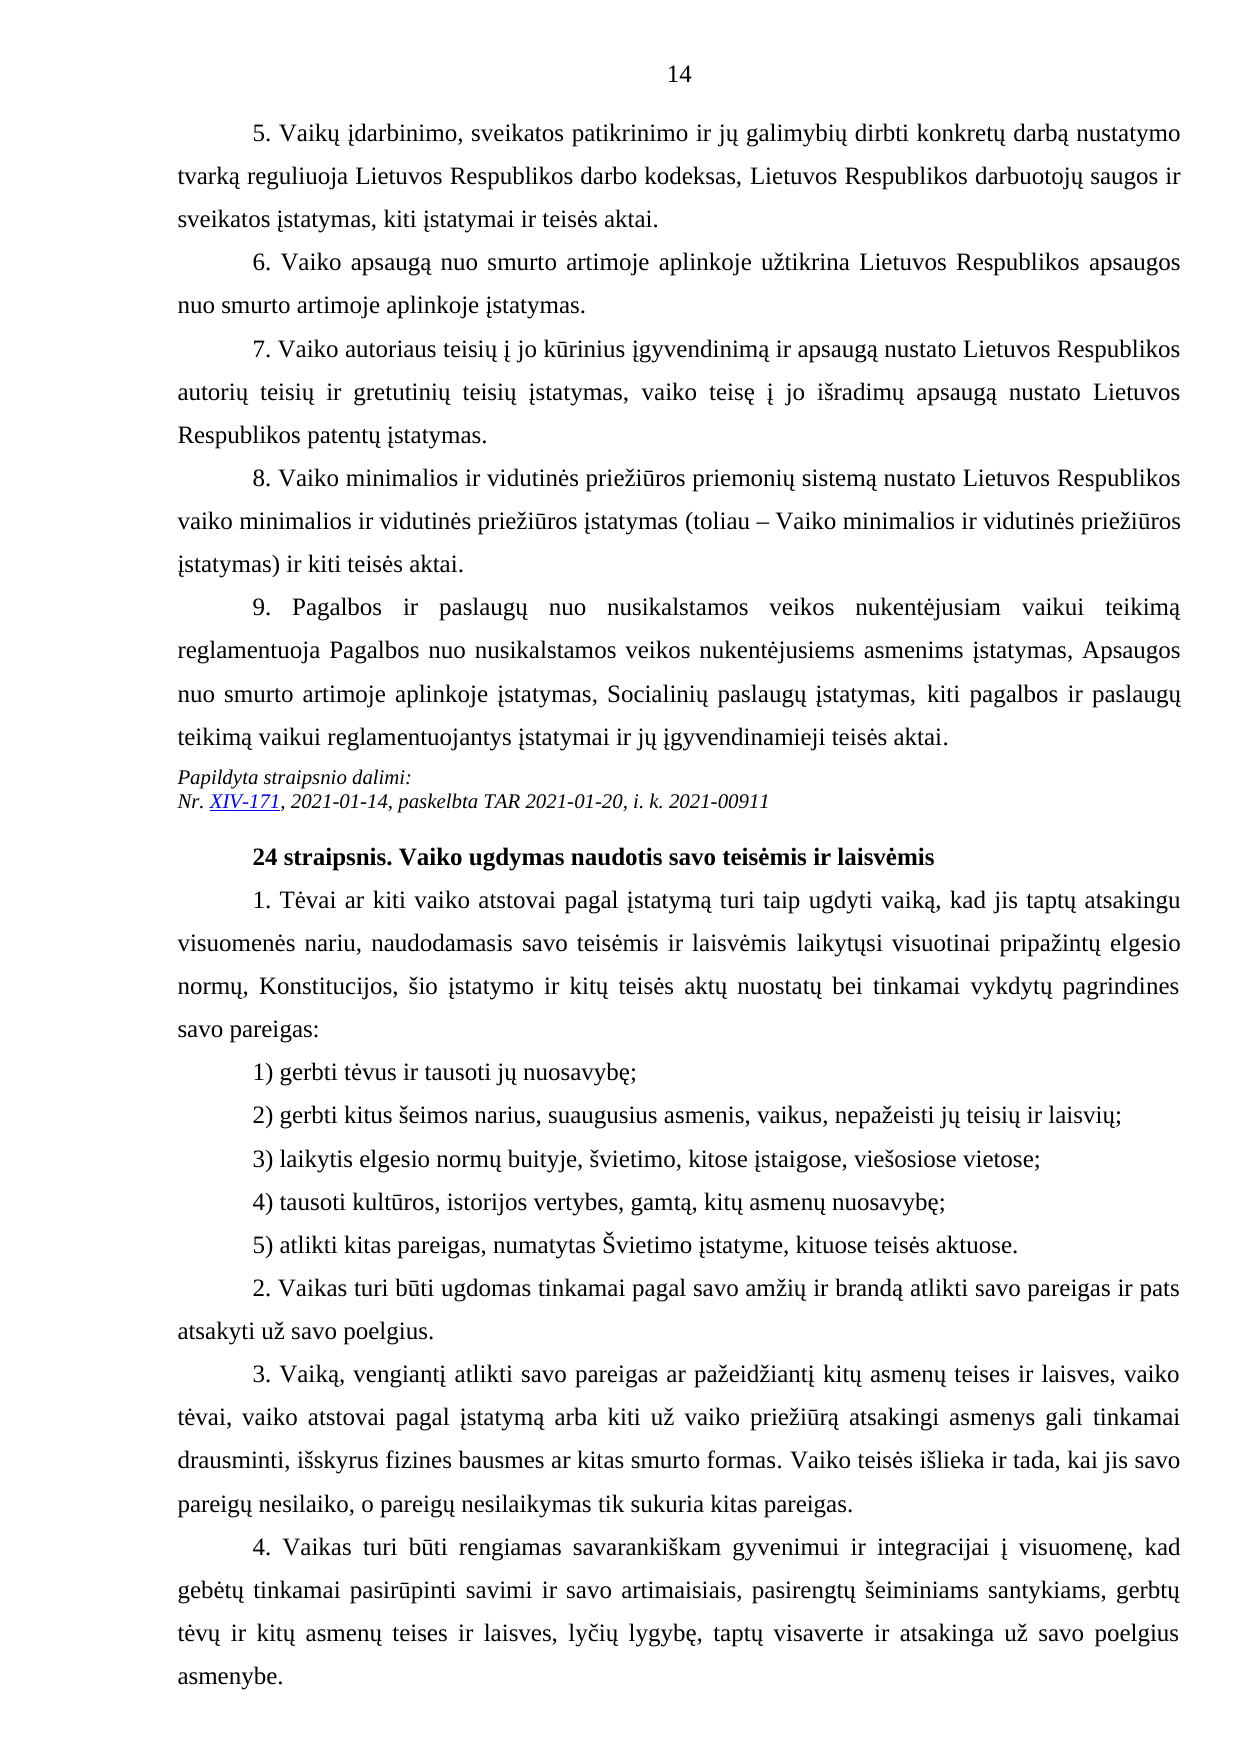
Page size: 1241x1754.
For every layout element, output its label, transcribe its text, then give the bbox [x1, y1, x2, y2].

text 2) gerbti kitus šeimos narius, suaugusius asmenis, vaikus, nepažeisti jų teisių ir laisvių; [177, 1101, 1181, 1129]
text 24 straipsnis. Vaiko ugdymas naudotis savo teisėmis ir laisvėmis [177, 842, 1181, 871]
text 1. Tėvai ar kiti vaiko atstovai pagal įstatymą turi taip ugdyti vaiką, kad jis taptų atsakingu visuomenės nariu, naudodamasis savo teisėmis ir laisvėmis laikytųsi visuotinai pripažintų elgesio normų, Konstitucijos, šio įstatymo ir kitų teisės aktų nuostatų bei tinkamai vykdytų pagrindines savo pareigas: [177, 885, 1181, 1043]
text 4. Vaikas turi būti rengiamas savarankiškam gyvenimui ir integracijai į visuomenę, kad gebėtų tinkamai pasirūpinti savimi ir savo artimaisiais, pasirengtų šeiminiams santykiams, gerbtų tėvų ir kitų asmenų teises ir laisves, lyčių lygybę, taptų visaverte ir atsakinga už savo poelgius asmenybe. [177, 1532, 1181, 1690]
text 8. Vaiko minimalios ir vidutinės priežiūros priemonių sistemą nustato Lietuvos Respublikos vaiko minimalios ir vidutinės priežiūros įstatymas (toliau – Vaiko minimalios ir vidutinės priežiūros įstatymas) ir kiti teisės aktai. [177, 463, 1181, 578]
text 4) tausoti kultūros, istorijos vertybes, gamtą, kitų asmenų nuosavybę; [177, 1187, 1181, 1216]
text 6. Vaiko apsaugą nuo smurto artimoje aplinkoje užtikrina Lietuvos Respublikos apsaugos nuo smurto artimoje aplinkoje įstatymas. [177, 247, 1181, 319]
text 2. Vaikas turi būti ugdomas tinkamai pagal savo amžių ir brandą atlikti savo pareigas ir pats atsakyti už savo poelgius. [177, 1273, 1181, 1345]
text 7. Vaiko autoriaus teisių į jo kūrinius įgyvendinimą ir apsaugą nustato Lietuvos Respublikos autorių teisių ir gretutinių teisių įstatymas, vaiko teisę į jo išradimų apsaugą nustato Lietuvos Respublikos patentų įstatymas. [177, 334, 1181, 449]
text 3) laikytis elgesio normų buityje, švietimo, kitose įstaigose, viešosiose vietose; [177, 1144, 1181, 1172]
text 9. Pagalbos ir paslaugų nuo nusikalstamos veikos nukentėjusiam vaikui teikimą reglamentuoja Pagalbos nuo nusikalstamos veikos nukentėjusiems asmenims įstatymas, Apsaugos nuo smurto artimoje aplinkoje įstatymas, Socialinių paslaugų įstatymas, kiti pagalbos ir paslaugų teikimą vaikui reglamentuojantys įstatymai ir jų įgyvendinamieji teisės aktai. [177, 592, 1181, 751]
text Papildyta straipsnio dalimi: [177, 765, 1181, 789]
text Nr. XIV-171, 2021-01-14, paskelbta TAR 2021-01-20, i. k. 2021-00911 [177, 789, 1181, 813]
text 5. Vaikų įdarbinimo, sveikatos patikrinimo ir jų galimybių dirbti konkretų darbą nustatymo tvarką reguliuoja Lietuvos Respublikos darbo kodeksas, Lietuvos Respublikos darbuotojų saugos ir sveikatos įstatymas, kiti įstatymai ir teisės aktai. [177, 118, 1181, 233]
text 1) gerbti tėvus ir tausoti jų nuosavybę; [177, 1057, 1181, 1086]
text 5) atlikti kitas pareigas, numatytas Švietimo įstatyme, kituose teisės aktuose. [177, 1230, 1181, 1259]
text 3. Vaiką, vengiantį atlikti savo pareigas ar pažeidžiantį kitų asmenų teises ir laisves, vaiko tėvai, vaiko atstovai pagal įstatymą arba kiti už vaiko priežiūrą atsakingi asmenys gali tinkamai drausminti, išskyrus fizines bausmes ar kitas smurto formas. Vaiko teisės išlieka ir tada, kai jis savo pareigų nesilaiko, o pareigų nesilaikymas tik sukuria kitas pareigas. [177, 1359, 1181, 1517]
